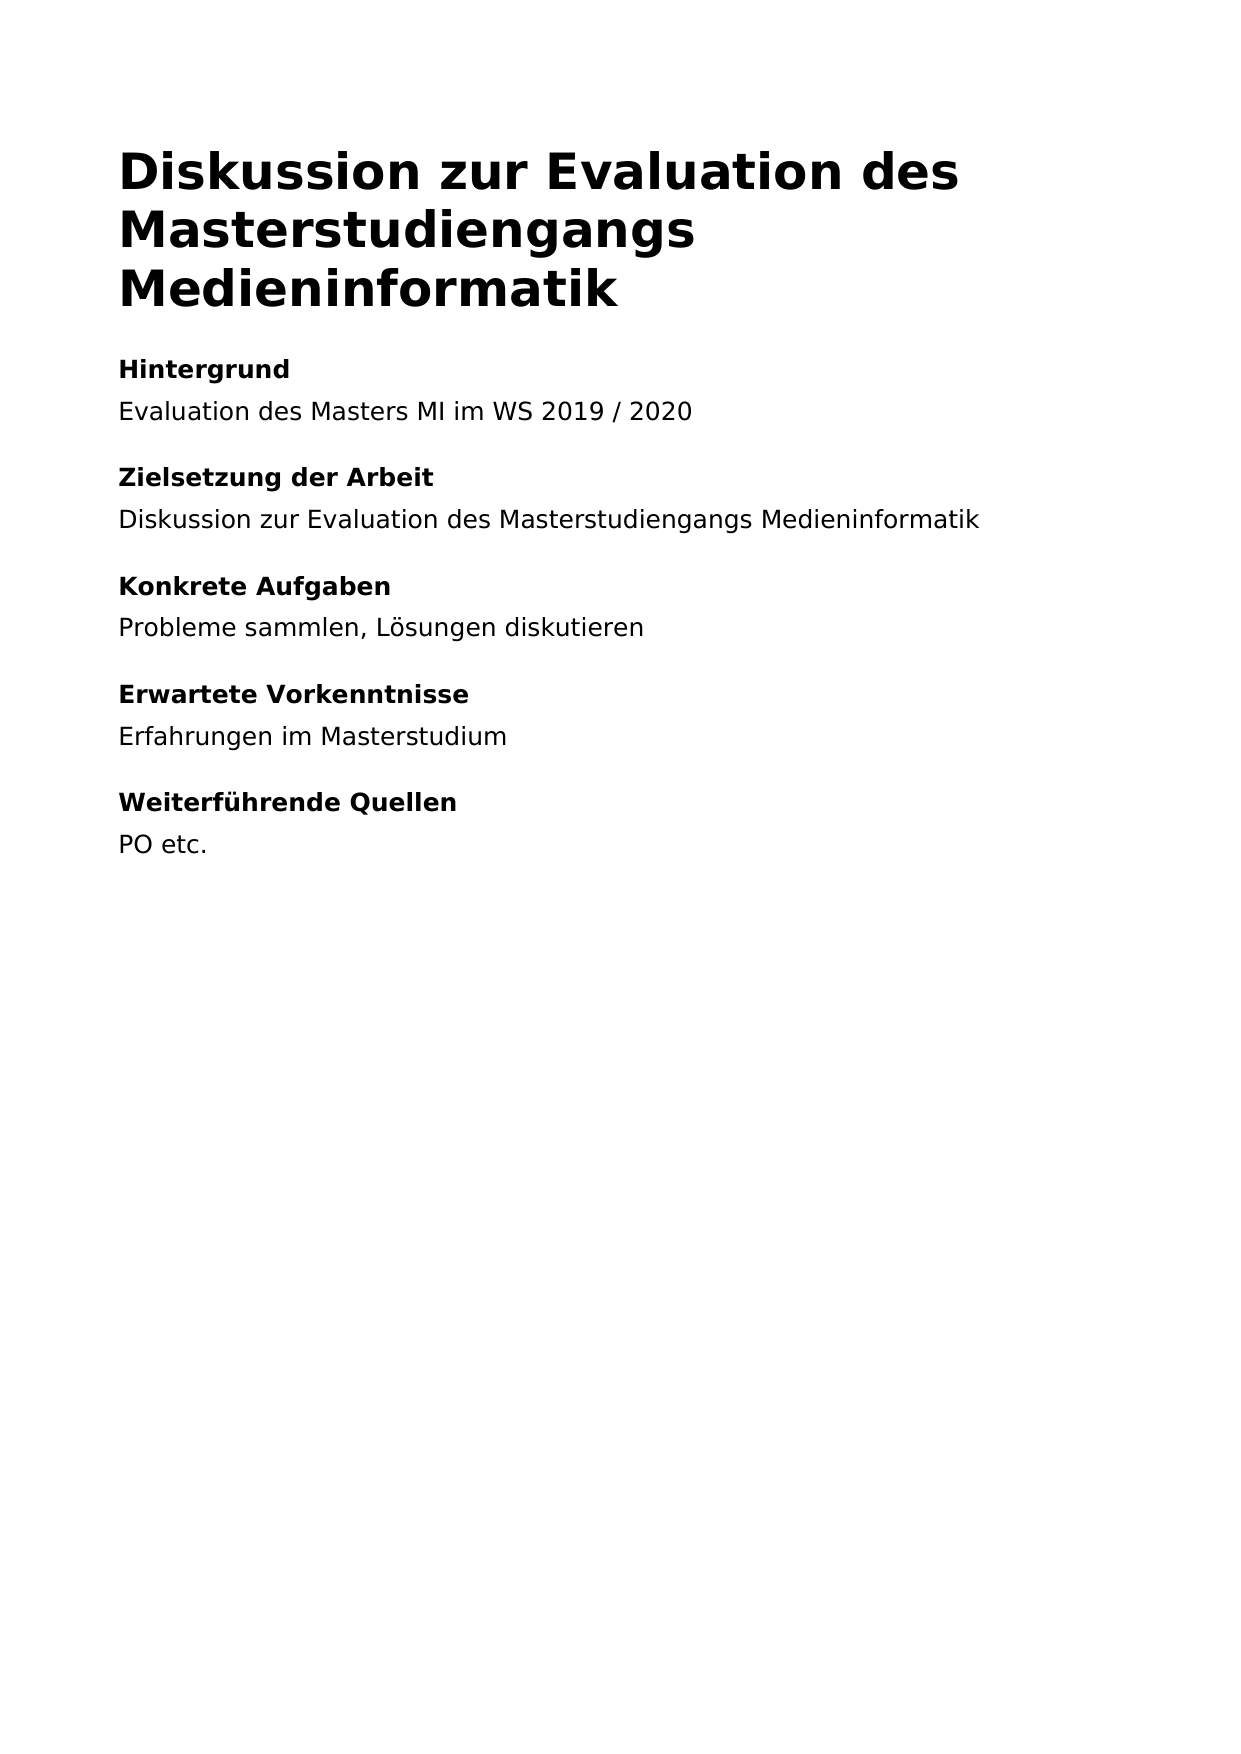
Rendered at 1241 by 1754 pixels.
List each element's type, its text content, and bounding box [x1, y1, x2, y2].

text Diskussion zur Evaluation des Masterstudiengangs Medieninformatik [118, 505, 1122, 534]
subtitle Hintergrund [118, 355, 1122, 384]
text Probleme sammlen, Lösungen diskutieren [118, 614, 1122, 643]
subtitle Konkrete Aufgaben [118, 572, 1122, 601]
text Erfahrungen im Masterstudium [118, 722, 1122, 751]
subtitle Erwartete Vorkenntnisse [118, 680, 1122, 709]
subtitle Zielsetzung der Arbeit [118, 464, 1122, 493]
subtitle Weiterführende Quellen [118, 789, 1122, 818]
text Evaluation des Masters MI im WS 2019 / 2020 [118, 397, 1122, 426]
subtitle Diskussion zur Evaluation des Masterstudiengangs Medieninformatik [118, 143, 1122, 318]
text PO etc. [118, 830, 1122, 859]
